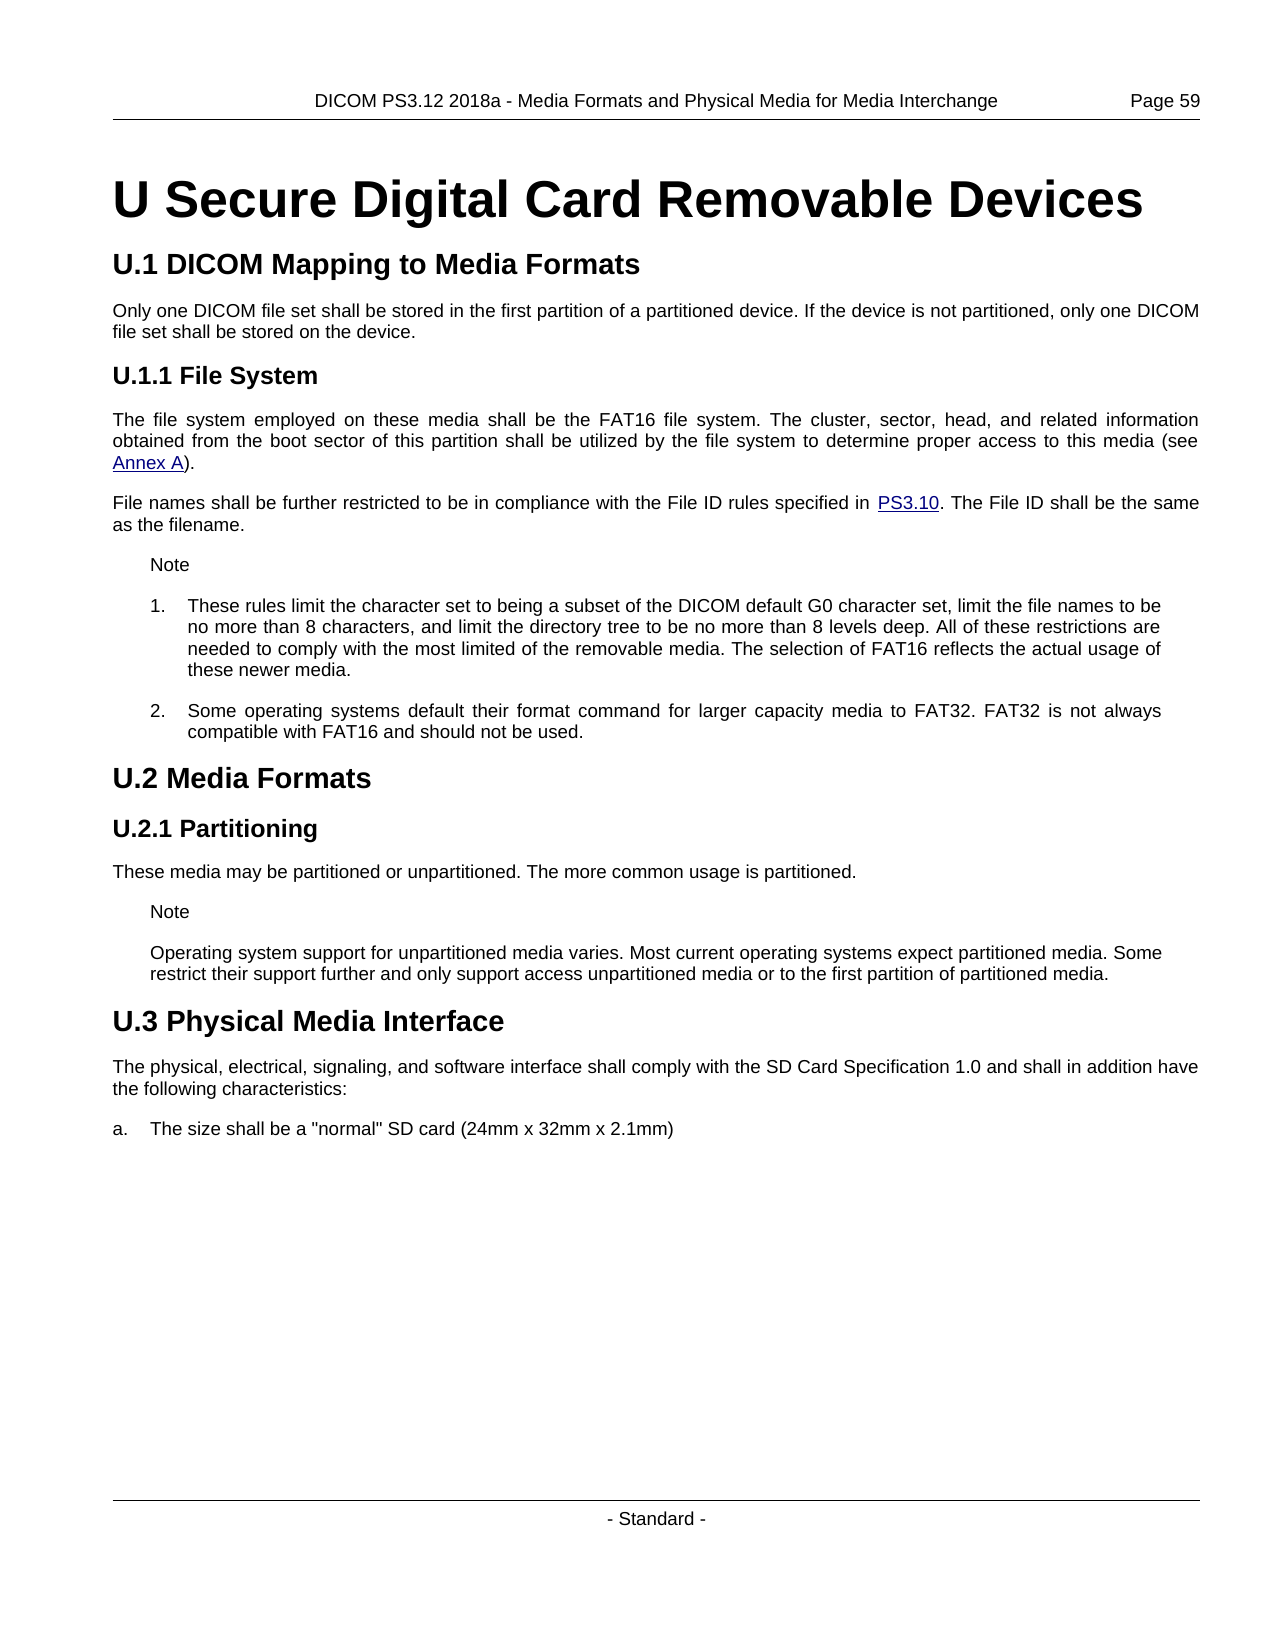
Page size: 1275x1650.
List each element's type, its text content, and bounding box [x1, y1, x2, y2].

text U Secure Digital Card Removable Devices [112, 169, 1200, 228]
list Some operating systems default their format command for larger capacity media to FAT32. FAT32 is not always compatible with FAT16 and should not be used. [150, 699, 1162, 742]
text The physical, electrical, signaling, and software interface shall comply with the SD Card Specification 1.0 and shall in addition have the following characteristics: [112, 1056, 1200, 1099]
text The file system employed on these media shall be the FAT16 file system. The cluster, sector, head, and related information obtained from the boot sector of this partition shall be utilized by the file system to determine proper access to this media (see Annex A). [112, 409, 1200, 473]
text U.3 Physical Media Interface [112, 1003, 1200, 1037]
text Only one DICOM file set shall be stored in the first partition of a partitioned device. If the device is not partitioned, only one DICOM file set shall be stored on the device. [112, 299, 1200, 342]
text These media may be partitioned or unpartitioned. The more common usage is partitioned. [112, 861, 1200, 883]
text U.2.1 Partitioning [112, 813, 1200, 842]
list These rules limit the character set to being a subset of the DICOM default G0 character set, limit the file names to be no more than 8 characters, and limit the directory tree to be no more than 8 levels deep. All of these restrictions are needed to comply with the most limited of the removable media. The selection of FAT16 reflects the actual usage of these newer media. [150, 594, 1162, 681]
text File names shall be further restricted to be in compliance with the File ID rules specified in PS3.10. The File ID shall be the same as the filename. [112, 492, 1200, 535]
list The size shall be a "normal" SD card (24mm x 32mm x 2.1mm) [112, 1118, 1200, 1139]
text Note [150, 554, 1162, 576]
text U.1 DICOM Mapping to Media Formats [112, 247, 1200, 281]
text U.2 Media Formats [112, 761, 1200, 795]
text U.1.1 File System [112, 361, 1200, 390]
text Note [150, 901, 1162, 923]
text Operating system support for unpartitioned media varies. Most current operating systems expect partitioned media. Some restrict their support further and only support access unpartitioned media or to the first partition of partitioned media. [150, 942, 1162, 985]
